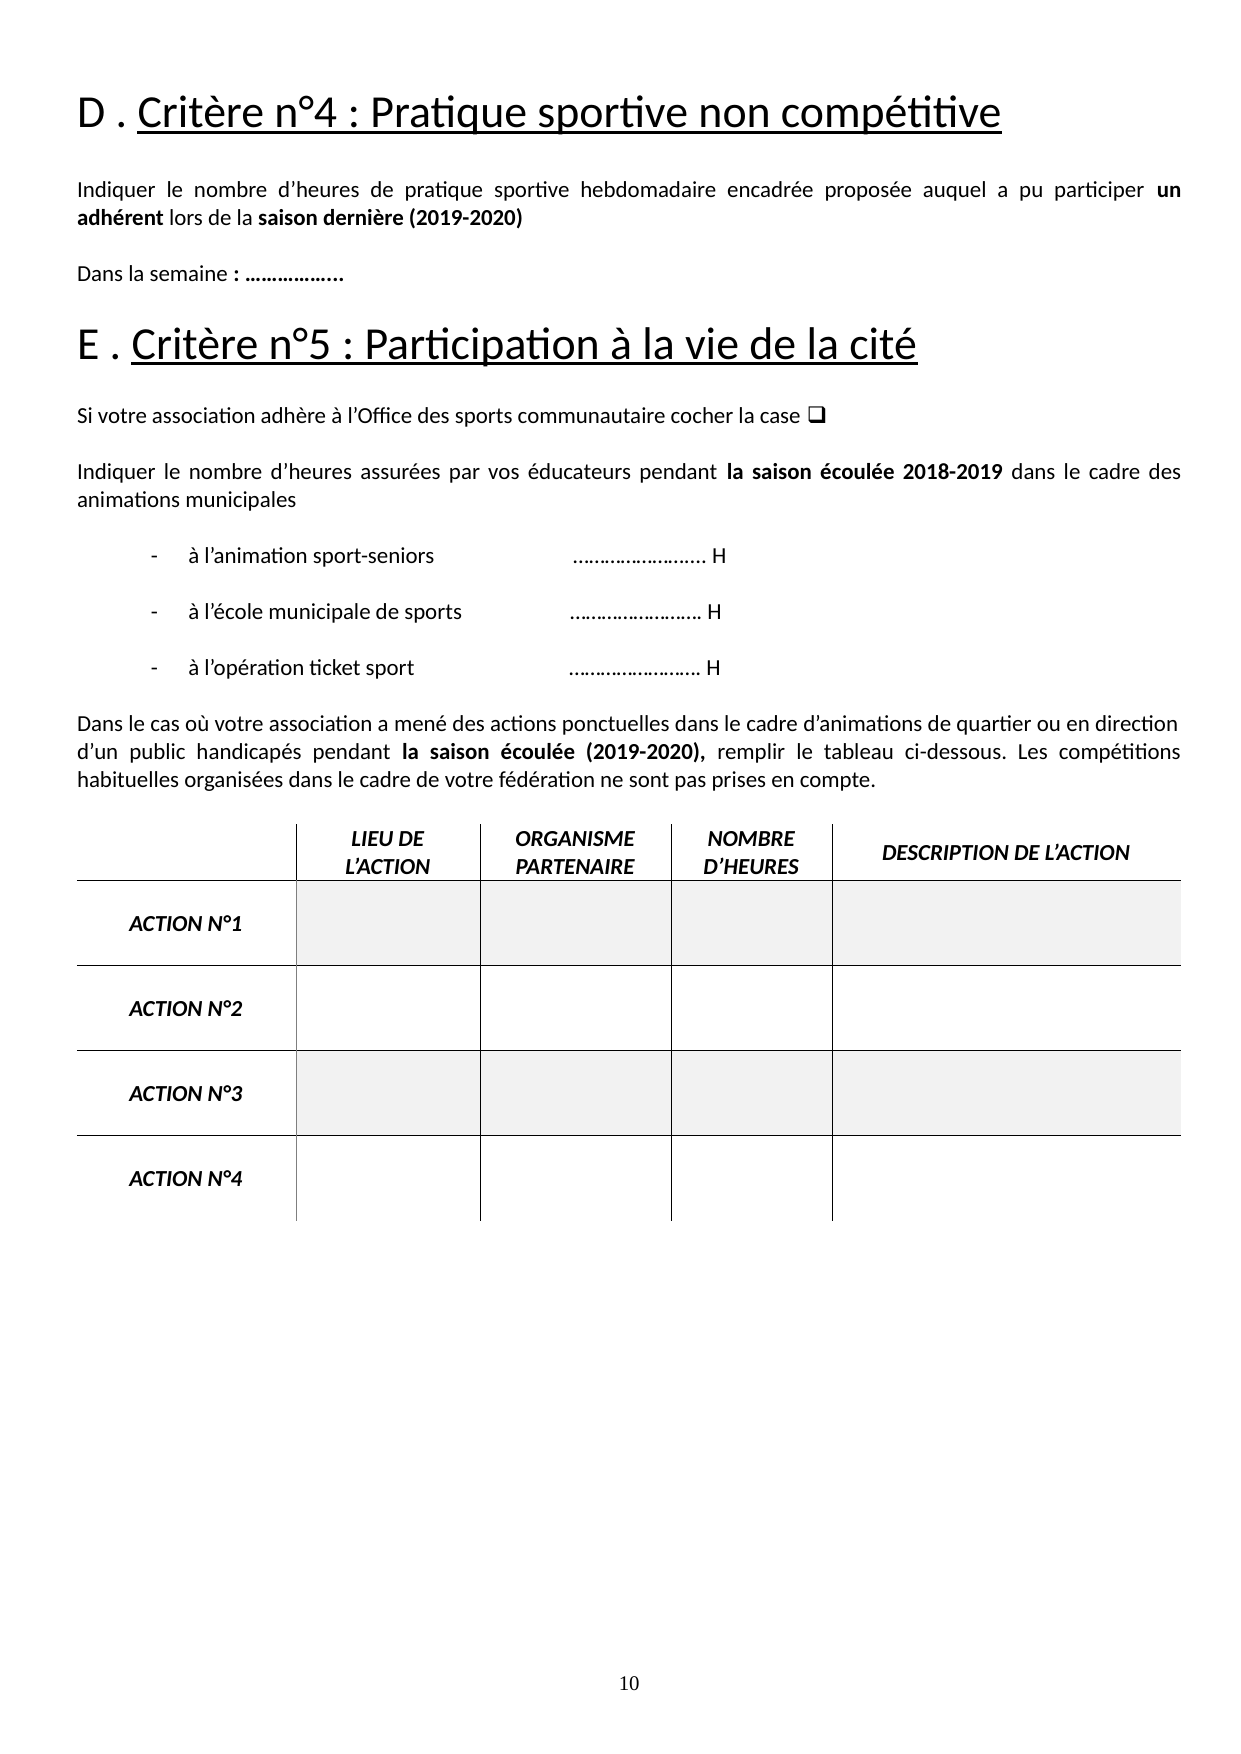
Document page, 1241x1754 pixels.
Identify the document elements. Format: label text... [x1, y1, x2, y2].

text Indiquer le nombre d’heures assurées par vos éducateurs pendant la saison écoulée 2018-2019 dans le cadre des animations municipales [77, 457, 1181, 513]
table_header DESCRIPTION DE L’ACTION [833, 824, 1181, 880]
table_cell [297, 1136, 480, 1221]
list à l’école municipale de sports ……………………. H [151, 597, 1181, 625]
table_cell ACTION N°2 [77, 966, 296, 1050]
table_cell [672, 1051, 832, 1135]
table_cell [297, 1051, 480, 1135]
text Dans la semaine : ……………... [77, 259, 1181, 287]
table_cell ACTION N°4 [77, 1136, 296, 1221]
table_header LIEU DE L’ACTION [297, 824, 480, 880]
table_cell [833, 1051, 1181, 1135]
table_cell [297, 966, 480, 1050]
table_cell [297, 881, 480, 965]
table_cell [833, 966, 1181, 1050]
text Si votre association adhère à l’Office des sports communautaire cocher la case  [77, 401, 1181, 429]
text D . Critère n°4 : Pratique sportive non compétitive [77, 83, 1181, 139]
list à l’animation sport-seniors ………………….... H [151, 541, 1181, 569]
table_cell [672, 881, 832, 965]
table_header [77, 824, 296, 880]
table_cell [833, 881, 1181, 965]
table_cell [672, 966, 832, 1050]
text E . Critère n°5 : Participation à la vie de la cité [77, 315, 1181, 371]
table_header NOMBRE D’HEURES [672, 824, 832, 880]
table_cell [481, 1051, 671, 1135]
table_cell [481, 881, 671, 965]
text Indiquer le nombre d’heures de pratique sportive hebdomadaire encadrée proposée auquel a pu participer un adhérent lors de la saison dernière (2019-2020) [77, 175, 1181, 231]
table_header ORGANISME PARTENAIRE [481, 824, 671, 880]
table_cell ACTION N°1 [77, 881, 296, 965]
table_cell ACTION N°3 [77, 1051, 296, 1135]
table_cell [481, 966, 671, 1050]
list à l’opération ticket sport ……………………. H [151, 653, 1181, 681]
table_cell [481, 1136, 671, 1221]
table_cell [672, 1136, 832, 1221]
text Dans le cas où votre association a mené des actions ponctuelles dans le cadre d’animations de quartier ou en direction d’un public handicapés pendant la saison écoulée (2019-2020), remplir le tableau ci-dessous. Les compétitions habituelles organisées dans le cadre de votre fédération ne sont pas prises en compte. [77, 709, 1181, 793]
table_cell [833, 1136, 1181, 1221]
